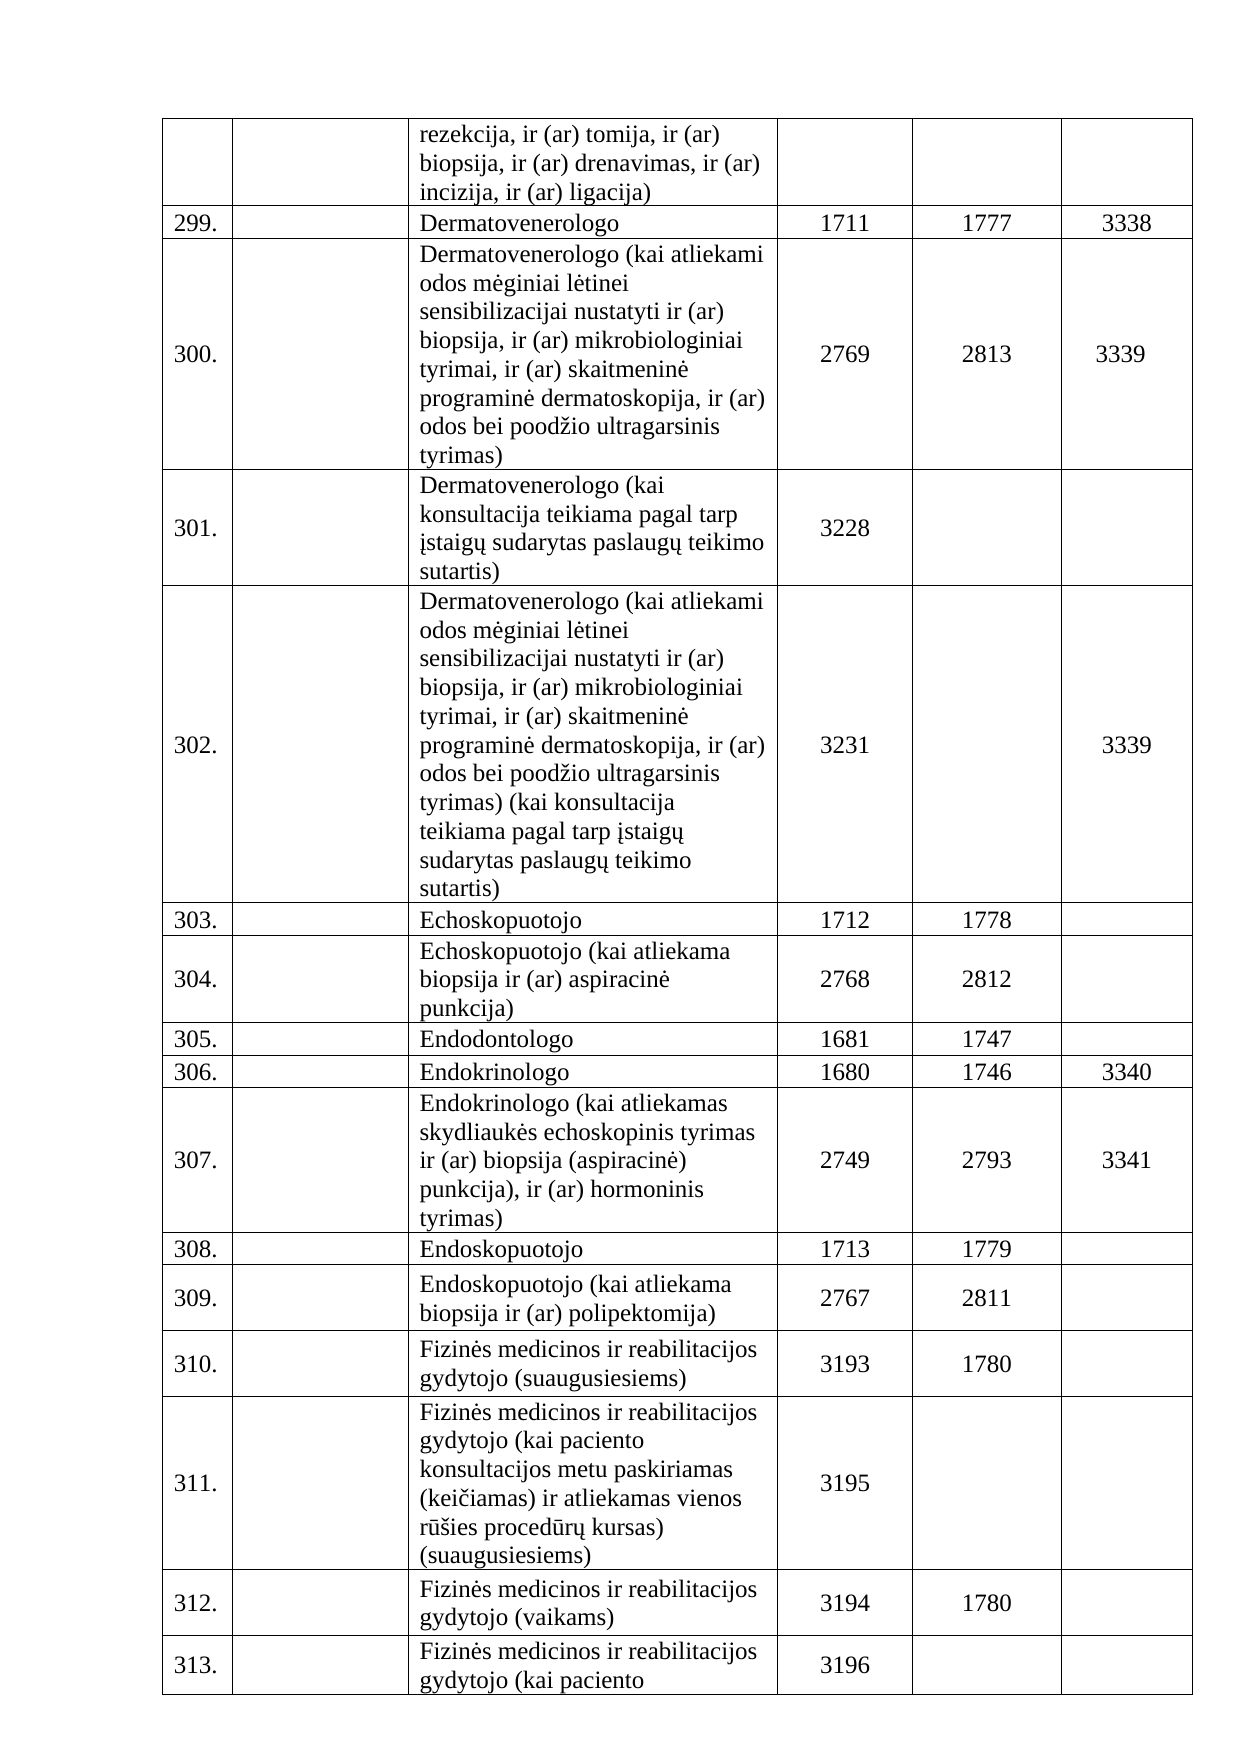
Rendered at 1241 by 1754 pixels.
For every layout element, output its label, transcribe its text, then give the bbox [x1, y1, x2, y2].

table_cell [1062, 936, 1192, 1022]
table_cell 1746 [913, 1056, 1061, 1087]
table_cell Echoskopuotojo (kai atliekama biopsija ir (ar) aspiracinė punkcija) [409, 936, 777, 1022]
table_cell 307. [163, 1088, 232, 1232]
table_cell [233, 1331, 408, 1396]
table_cell [1062, 119, 1192, 205]
table_cell [233, 1636, 408, 1694]
table_cell [1062, 1397, 1192, 1569]
table_cell 2767 [778, 1265, 912, 1330]
table_cell 1680 [778, 1056, 912, 1087]
table_cell 3339 [1062, 586, 1192, 902]
table_cell 2793 [913, 1088, 1061, 1232]
table_cell [913, 586, 1061, 902]
table_cell Dermatovenerologo [409, 206, 777, 238]
table_cell 1681 [778, 1023, 912, 1054]
table_cell [233, 206, 408, 238]
table_cell 1713 [778, 1233, 912, 1264]
table_cell 2768 [778, 936, 912, 1022]
table_cell Endoskopuotojo (kai atliekama biopsija ir (ar) polipektomija) [409, 1265, 777, 1330]
table_cell Echoskopuotojo [409, 903, 777, 935]
table_cell 303. [163, 903, 232, 935]
table_cell 309. [163, 1265, 232, 1330]
table_cell 3195 [778, 1397, 912, 1569]
table_cell [1062, 1331, 1192, 1396]
table_cell [233, 1570, 408, 1635]
table_cell 3193 [778, 1331, 912, 1396]
table_cell 311. [163, 1397, 232, 1569]
table_cell [163, 119, 232, 205]
table_cell [233, 1265, 408, 1330]
table_cell 302. [163, 586, 232, 902]
table_cell Fizinės medicinos ir reabilitacijos gydytojo (suaugusiesiems) [409, 1331, 777, 1396]
table_cell [1062, 1570, 1192, 1635]
table_cell [233, 586, 408, 902]
table_cell [1062, 1636, 1192, 1694]
table_cell 1711 [778, 206, 912, 238]
table_cell 3194 [778, 1570, 912, 1635]
table_cell Dermatovenerologo (kai konsultacija teikiama pagal tarp įstaigų sudarytas paslaugų teikimo sutartis) [409, 470, 777, 585]
table_cell 305. [163, 1023, 232, 1054]
table_cell Fizinės medicinos ir reabilitacijos gydytojo (kai paciento [409, 1636, 777, 1694]
table_cell [1062, 1265, 1192, 1330]
table_cell 3341 [1062, 1088, 1192, 1232]
table_cell 310. [163, 1331, 232, 1396]
table_cell 313. [163, 1636, 232, 1694]
table_cell [233, 1023, 408, 1054]
table_cell [778, 119, 912, 205]
table_cell [233, 1397, 408, 1569]
table_cell 300. [163, 239, 232, 469]
table_cell [233, 903, 408, 935]
table_cell 1747 [913, 1023, 1061, 1054]
table_cell [233, 239, 408, 469]
table_cell 1779 [913, 1233, 1061, 1264]
table_cell 312. [163, 1570, 232, 1635]
table_cell [913, 119, 1061, 205]
table_cell 2769 [778, 239, 912, 469]
table_cell [233, 119, 408, 205]
table_cell [1062, 470, 1192, 585]
table_cell [233, 936, 408, 1022]
table_cell 1780 [913, 1570, 1061, 1635]
table_cell [233, 1088, 408, 1232]
table_cell 304. [163, 936, 232, 1022]
table_cell Endodontologo [409, 1023, 777, 1054]
table_cell 2812 [913, 936, 1061, 1022]
table_cell [1062, 1023, 1192, 1054]
table_cell Dermatovenerologo (kai atliekami odos mėginiai lėtinei sensibilizacijai nustatyti ir (ar) biopsija, ir (ar) mikrobiologiniai tyrimai, ir (ar) skaitmeninė programinė dermatoskopija, ir (ar) odos bei poodžio ultragarsinis tyrimas) [409, 239, 777, 469]
table_cell 299. [163, 206, 232, 238]
table_cell 308. [163, 1233, 232, 1264]
table_cell Fizinės medicinos ir reabilitacijos gydytojo (kai paciento konsultacijos metu paskiriamas (keičiamas) ir atliekamas vienos rūšies procedūrų kursas) (suaugusiesiems) [409, 1397, 777, 1569]
table_cell Endokrinologo (kai atliekamas skydliaukės echoskopinis tyrimas ir (ar) biopsija (aspiracinė) punkcija), ir (ar) hormoninis tyrimas) [409, 1088, 777, 1232]
table_cell rezekcija, ir (ar) tomija, ir (ar) biopsija, ir (ar) drenavimas, ir (ar) incizija, ir (ar) ligacija) [409, 119, 777, 205]
table_cell 3231 [778, 586, 912, 902]
table_cell 1780 [913, 1331, 1061, 1396]
table_cell 306. [163, 1056, 232, 1087]
table_cell 301. [163, 470, 232, 585]
table_cell [1062, 903, 1192, 935]
table_cell Endoskopuotojo [409, 1233, 777, 1264]
table_cell 3338 [1062, 206, 1192, 238]
table_cell [913, 470, 1061, 585]
table_cell [1062, 1233, 1192, 1264]
table_cell Endokrinologo [409, 1056, 777, 1087]
table_cell 1712 [778, 903, 912, 935]
table_cell [233, 470, 408, 585]
table_cell [913, 1397, 1061, 1569]
table_cell 2813 [913, 239, 1061, 469]
table_cell 2811 [913, 1265, 1061, 1330]
table_cell 2749 [778, 1088, 912, 1232]
table_cell [233, 1056, 408, 1087]
table_cell [233, 1233, 408, 1264]
table_cell 1777 [913, 206, 1061, 238]
table_cell 1778 [913, 903, 1061, 935]
table_cell [913, 1636, 1061, 1694]
table_cell 3340 [1062, 1056, 1192, 1087]
table_cell 3228 [778, 470, 912, 585]
table_cell 3196 [778, 1636, 912, 1694]
table_cell 3339 [1062, 239, 1192, 469]
table_cell Fizinės medicinos ir reabilitacijos gydytojo (vaikams) [409, 1570, 777, 1635]
table_cell Dermatovenerologo (kai atliekami odos mėginiai lėtinei sensibilizacijai nustatyti ir (ar) biopsija, ir (ar) mikrobiologiniai tyrimai, ir (ar) skaitmeninė programinė dermatoskopija, ir (ar) odos bei poodžio ultragarsinis tyrimas) (kai konsultacija teikiama pagal tarp įstaigų sudarytas paslaugų teikimo sutartis) [409, 586, 777, 902]
